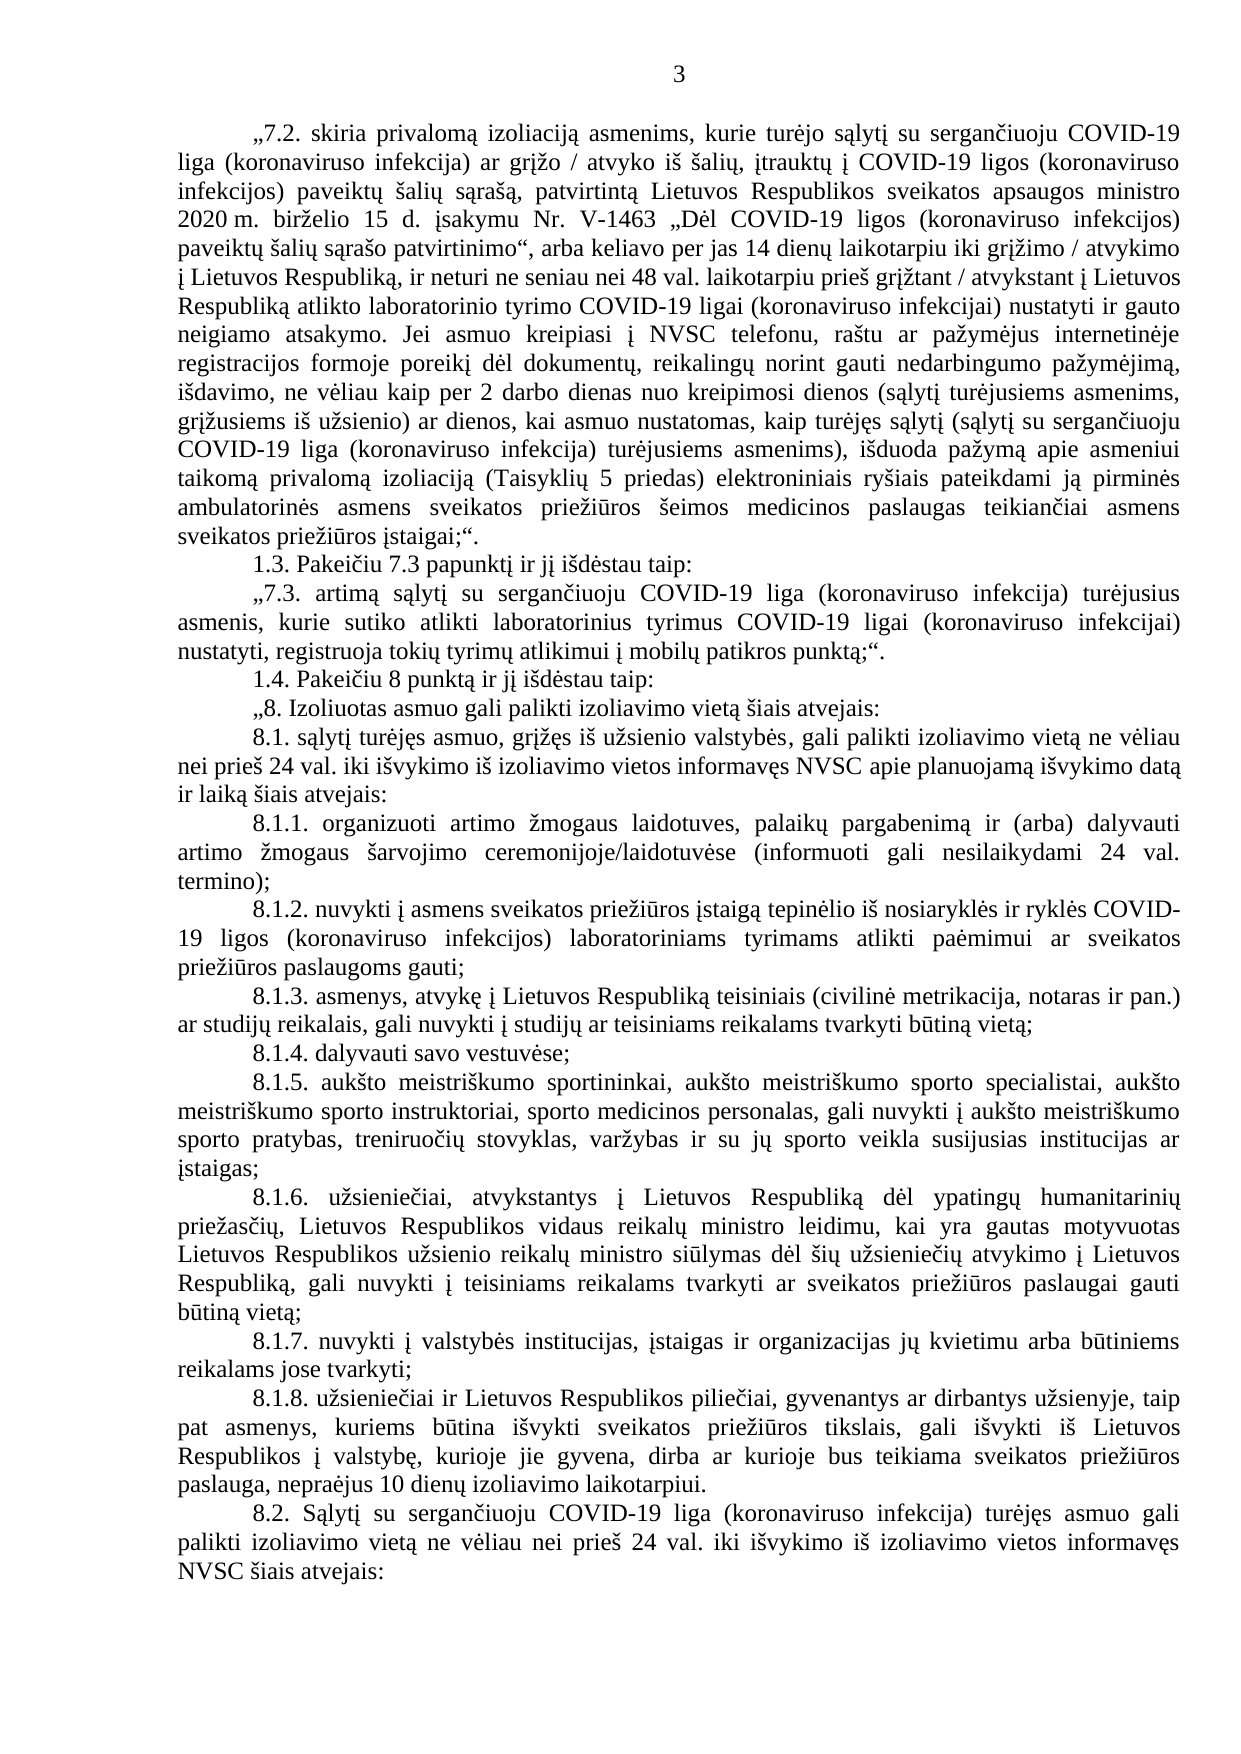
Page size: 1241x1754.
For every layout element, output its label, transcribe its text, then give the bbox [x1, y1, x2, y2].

text 8.1.6. užsieniečiai, atvykstantys į Lietuvos Respubliką dėl ypatingų humanitarinių priežasčių, Lietuvos Respublikos vidaus reikalų ministro leidimu, kai yra gautas motyvuotas Lietuvos Respublikos užsienio reikalų ministro siūlymas dėl šių užsieniečių atvykimo į Lietuvos Respubliką, gali nuvykti į teisiniams reikalams tvarkyti ar sveikatos priežiūros paslaugai gauti būtiną vietą; [177, 1182, 1181, 1326]
text 8.1.3. asmenys, atvykę į Lietuvos Respubliką teisiniais (civilinė metrikacija, notaras ir pan.) ar studijų reikalais, gali nuvykti į studijų ar teisiniams reikalams tvarkyti būtiną vietą; [177, 981, 1181, 1038]
text 8.1.7. nuvykti į valstybės institucijas, įstaigas ir organizacijas jų kvietimu arba būtiniems reikalams jose tvarkyti; [177, 1326, 1181, 1383]
text 8.1.8. užsieniečiai ir Lietuvos Respublikos piliečiai, gyvenantys ar dirbantys užsienyje, taip pat asmenys, kuriems būtina išvykti sveikatos priežiūros tikslais, gali išvykti iš Lietuvos Respublikos į valstybę, kurioje jie gyvena, dirba ar kurioje bus teikiama sveikatos priežiūros paslauga, nepraėjus 10 dienų izoliavimo laikotarpiui. [177, 1383, 1181, 1498]
text 8.1.2. nuvykti į asmens sveikatos priežiūros įstaigą tepinėlio iš nosiaryklės ir ryklės COVID-19 ligos (koronaviruso infekcijos) laboratoriniams tyrimams atlikti paėmimui ar sveikatos priežiūros paslaugoms gauti; [177, 894, 1181, 981]
text „8. Izoliuotas asmuo gali palikti izoliavimo vietą šiais atvejais: [177, 693, 1181, 722]
text „7.3. artimą sąlytį su sergančiuoju COVID-19 liga (koronaviruso infekcija) turėjusius asmenis, kurie sutiko atlikti laboratorinius tyrimus COVID-19 ligai (koronaviruso infekcijai) nustatyti, registruoja tokių tyrimų atlikimui į mobilų patikros punktą;“. [177, 578, 1181, 664]
text 8.1.4. dalyvauti savo vestuvėse; [177, 1038, 1181, 1067]
text 1.3. Pakeičiu 7.3 papunktį ir jį išdėstau taip: [177, 549, 1181, 578]
text 8.1.5. aukšto meistriškumo sportininkai, aukšto meistriškumo sporto specialistai, aukšto meistriškumo sporto instruktoriai, sporto medicinos personalas, gali nuvykti į aukšto meistriškumo sporto pratybas, treniruočių stovyklas, varžybas ir su jų sporto veikla susijusias institucijas ar įstaigas; [177, 1067, 1181, 1182]
text „7.2. skiria privalomą izoliaciją asmenims, kurie turėjo sąlytį su sergančiuoju COVID-19 liga (koronaviruso infekcija) ar grįžo / atvyko iš šalių, įtrauktų į COVID-19 ligos (koronaviruso infekcijos) paveiktų šalių sąrašą, patvirtintą Lietuvos Respublikos sveikatos apsaugos ministro 2020 m. birželio 15 d. įsakymu Nr. V-1463 „Dėl COVID-19 ligos (koronaviruso infekcijos) paveiktų šalių sąrašo patvirtinimo“, arba keliavo per jas 14 dienų laikotarpiu iki grįžimo / atvykimo į Lietuvos Respubliką, ir neturi ne seniau nei 48 val. laikotarpiu prieš grįžtant / atvykstant į Lietuvos Respubliką atlikto laboratorinio tyrimo COVID-19 ligai (koronaviruso infekcijai) nustatyti ir gauto neigiamo atsakymo. Jei asmuo kreipiasi į NVSC telefonu, raštu ar pažymėjus internetinėje registracijos formoje poreikį dėl dokumentų, reikalingų norint gauti nedarbingumo pažymėjimą, išdavimo, ne vėliau kaip per 2 darbo dienas nuo kreipimosi dienos (sąlytį turėjusiems asmenims, grįžusiems iš užsienio) ar dienos, kai asmuo nustatomas, kaip turėjęs sąlytį (sąlytį su sergančiuoju COVID-19 liga (koronaviruso infekcija) turėjusiems asmenims), išduoda pažymą apie asmeniui taikomą privalomą izoliaciją (Taisyklių 5 priedas) elektroniniais ryšiais pateikdami ją pirminės ambulatorinės asmens sveikatos priežiūros šeimos medicinos paslaugas teikiančiai asmens sveikatos priežiūros įstaigai;“. [177, 118, 1181, 549]
text 1.4. Pakeičiu 8 punktą ir jį išdėstau taip: [177, 664, 1181, 693]
text 8.1. sąlytį turėjęs asmuo, grįžęs iš užsienio valstybės, gali palikti izoliavimo vietą ne vėliau nei prieš 24 val. iki išvykimo iš izoliavimo vietos informavęs NVSC apie planuojamą išvykimo datą ir laiką šiais atvejais: [177, 722, 1181, 808]
text 8.1.1. organizuoti artimo žmogaus laidotuves, palaikų pargabenimą ir (arba) dalyvauti artimo žmogaus šarvojimo ceremonijoje/laidotuvėse (informuoti gali nesilaikydami 24 val. termino); [177, 808, 1181, 894]
text 8.2. Sąlytį su sergančiuoju COVID-19 liga (koronaviruso infekcija) turėjęs asmuo gali palikti izoliavimo vietą ne vėliau nei prieš 24 val. iki išvykimo iš izoliavimo vietos informavęs NVSC šiais atvejais: [177, 1498, 1181, 1584]
